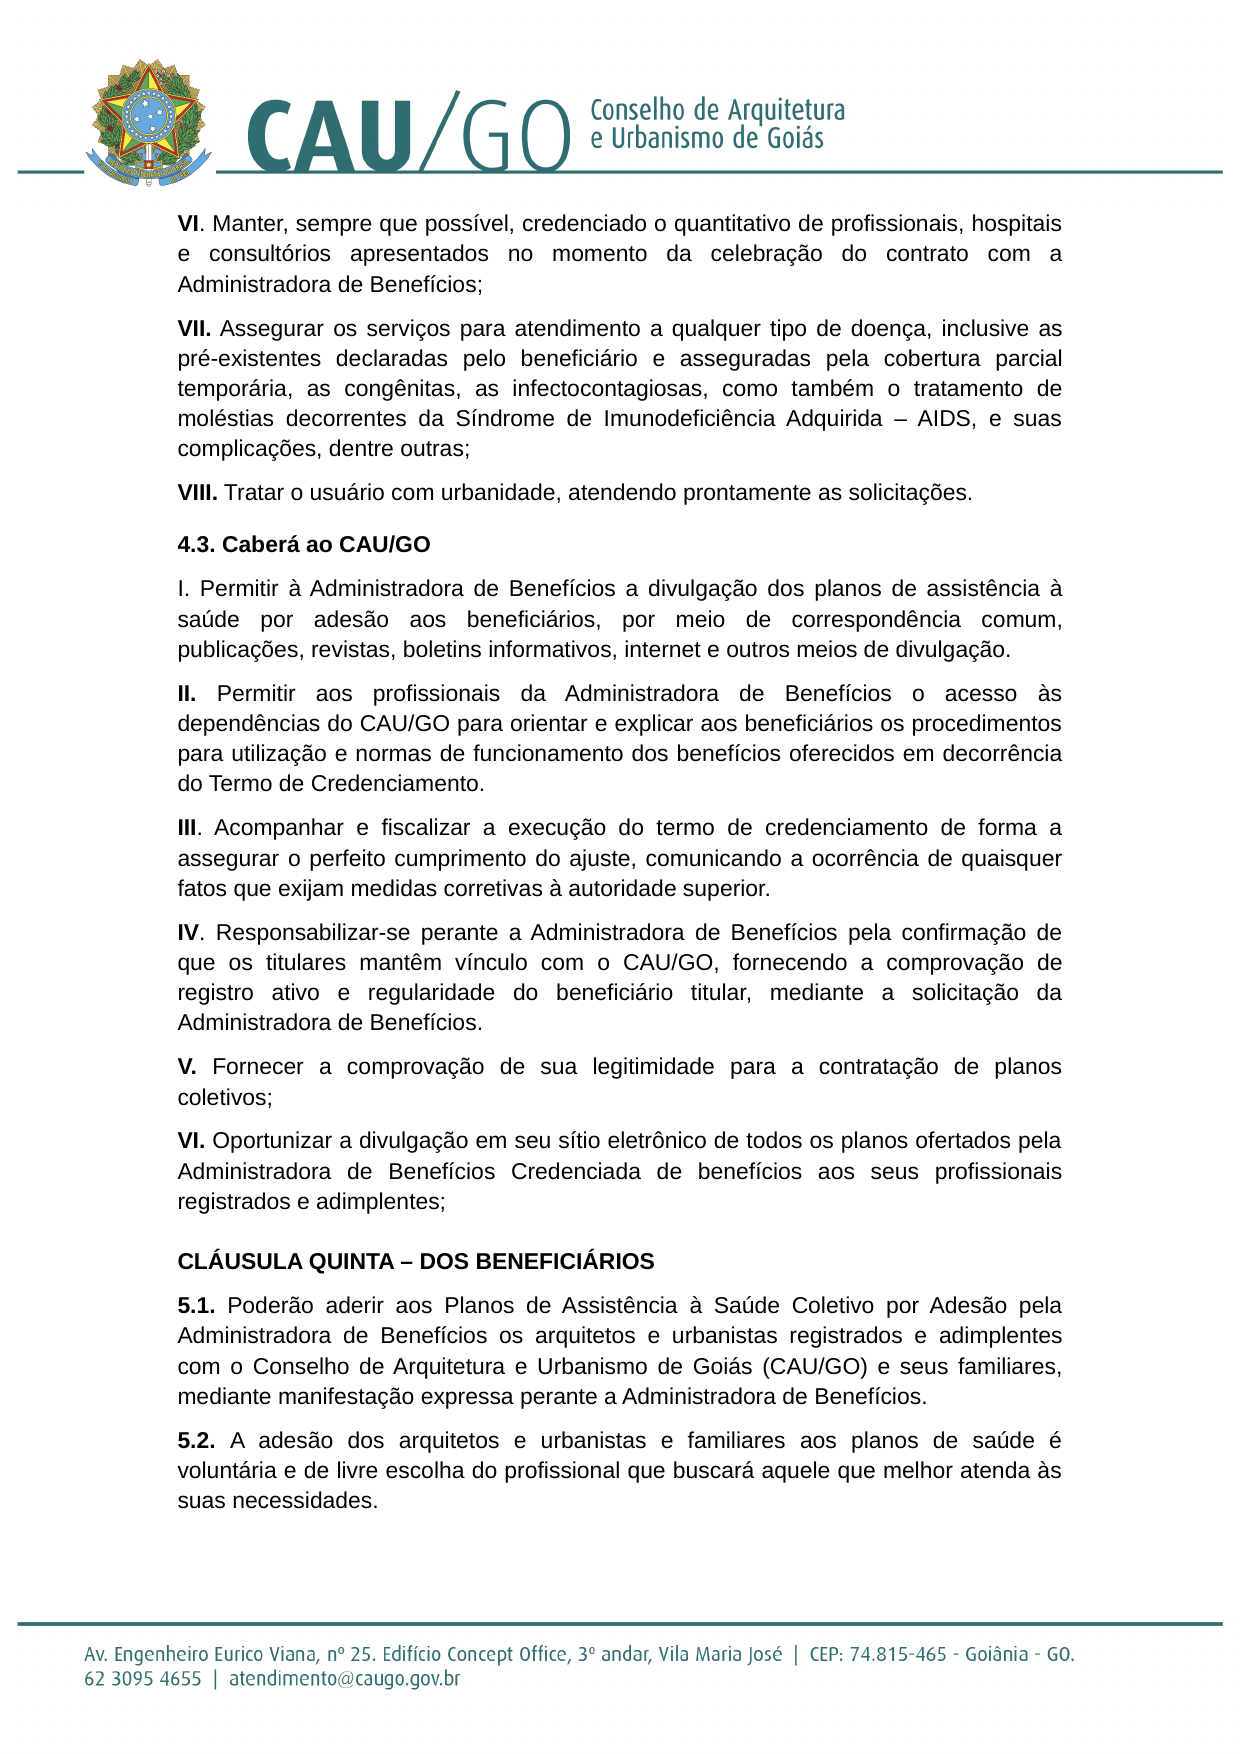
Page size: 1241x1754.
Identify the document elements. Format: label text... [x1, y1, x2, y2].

text VIII. Tratar o usuário com urbanidade, atendendo prontamente as solicitações. [177, 479, 1063, 506]
text I. Permitir à Administradora de Benefícios a divulgação dos planos de assistência à saúde por adesão aos beneficiários, por meio de correspondência comum, publicações, revistas, boletins informativos, internet e outros meios de divulgação. [177, 575, 1063, 662]
text IV. Responsabilizar-se perante a Administradora de Benefícios pela confirmação de que os titulares mantêm vínculo com o CAU/GO, fornecendo a comprovação de registro ativo e regularidade do beneficiário titular, mediante a solicitação da Administradora de Benefícios. [177, 919, 1063, 1036]
text VI. Manter, sempre que possível, credenciado o quantitativo de profissionais, hospitais e consultórios apresentados no momento da celebração do contrato com a Administradora de Benefícios; [177, 207, 1063, 297]
text VI. Oportunizar a divulgação em seu sítio eletrônico de todos os planos ofertados pela Administradora de Benefícios Credenciada de benefícios aos seus profissionais registrados e adimplentes; [177, 1127, 1063, 1214]
text III. Acompanhar e fiscalizar a execução do termo de credenciamento de forma a assegurar o perfeito cumprimento do ajuste, comunicando a ocorrência de quaisquer fatos que exijam medidas corretivas à autoridade superior. [177, 814, 1063, 901]
picture [0, 0, 1239, 207]
text V. Fornecer a comprovação de sua legitimidade para a contratação de planos coletivos; [177, 1053, 1063, 1110]
text VII. Assegurar os serviços para atendimento a qualquer tipo de doença, inclusive as pré-existentes declaradas pelo beneficiário e asseguradas pela cobertura parcial temporária, as congênitas, as infectocontagiosas, como também o tratamento de moléstias decorrentes da Síndrome de Imunodeficiência Adquirida – AIDS, e suas complicações, dentre outras; [177, 314, 1063, 462]
text 5.1. Poderão aderir aos Planos de Assistência à Saúde Coletivo por Adesão pela Administradora de Benefícios os arquitetos e urbanistas registrados e adimplentes com o Conselho de Arquitetura e Urbanismo de Goiás (CAU/GO) e seus familiares, mediante manifestação expressa perante a Administradora de Benefícios. [177, 1292, 1063, 1409]
text 4.3. Caberá ao CAU/GO [177, 531, 1063, 558]
text II. Permitir aos profissionais da Administradora de Benefícios o acesso às dependências do CAU/GO para orientar e explicar aos beneficiários os procedimentos para utilização e normas de funcionamento dos benefícios oferecidos em decorrência do Termo de Credenciamento. [177, 680, 1063, 797]
text 5.2. A adesão dos arquitetos e urbanistas e familiares aos planos de saúde é voluntária e de livre escolha do profissional que buscará aquele que melhor atenda às suas necessidades. [177, 1427, 1063, 1514]
picture [0, 1605, 1240, 1754]
text CLÁUSULA QUINTA – DOS BENEFICIÁRIOS [177, 1248, 1063, 1275]
